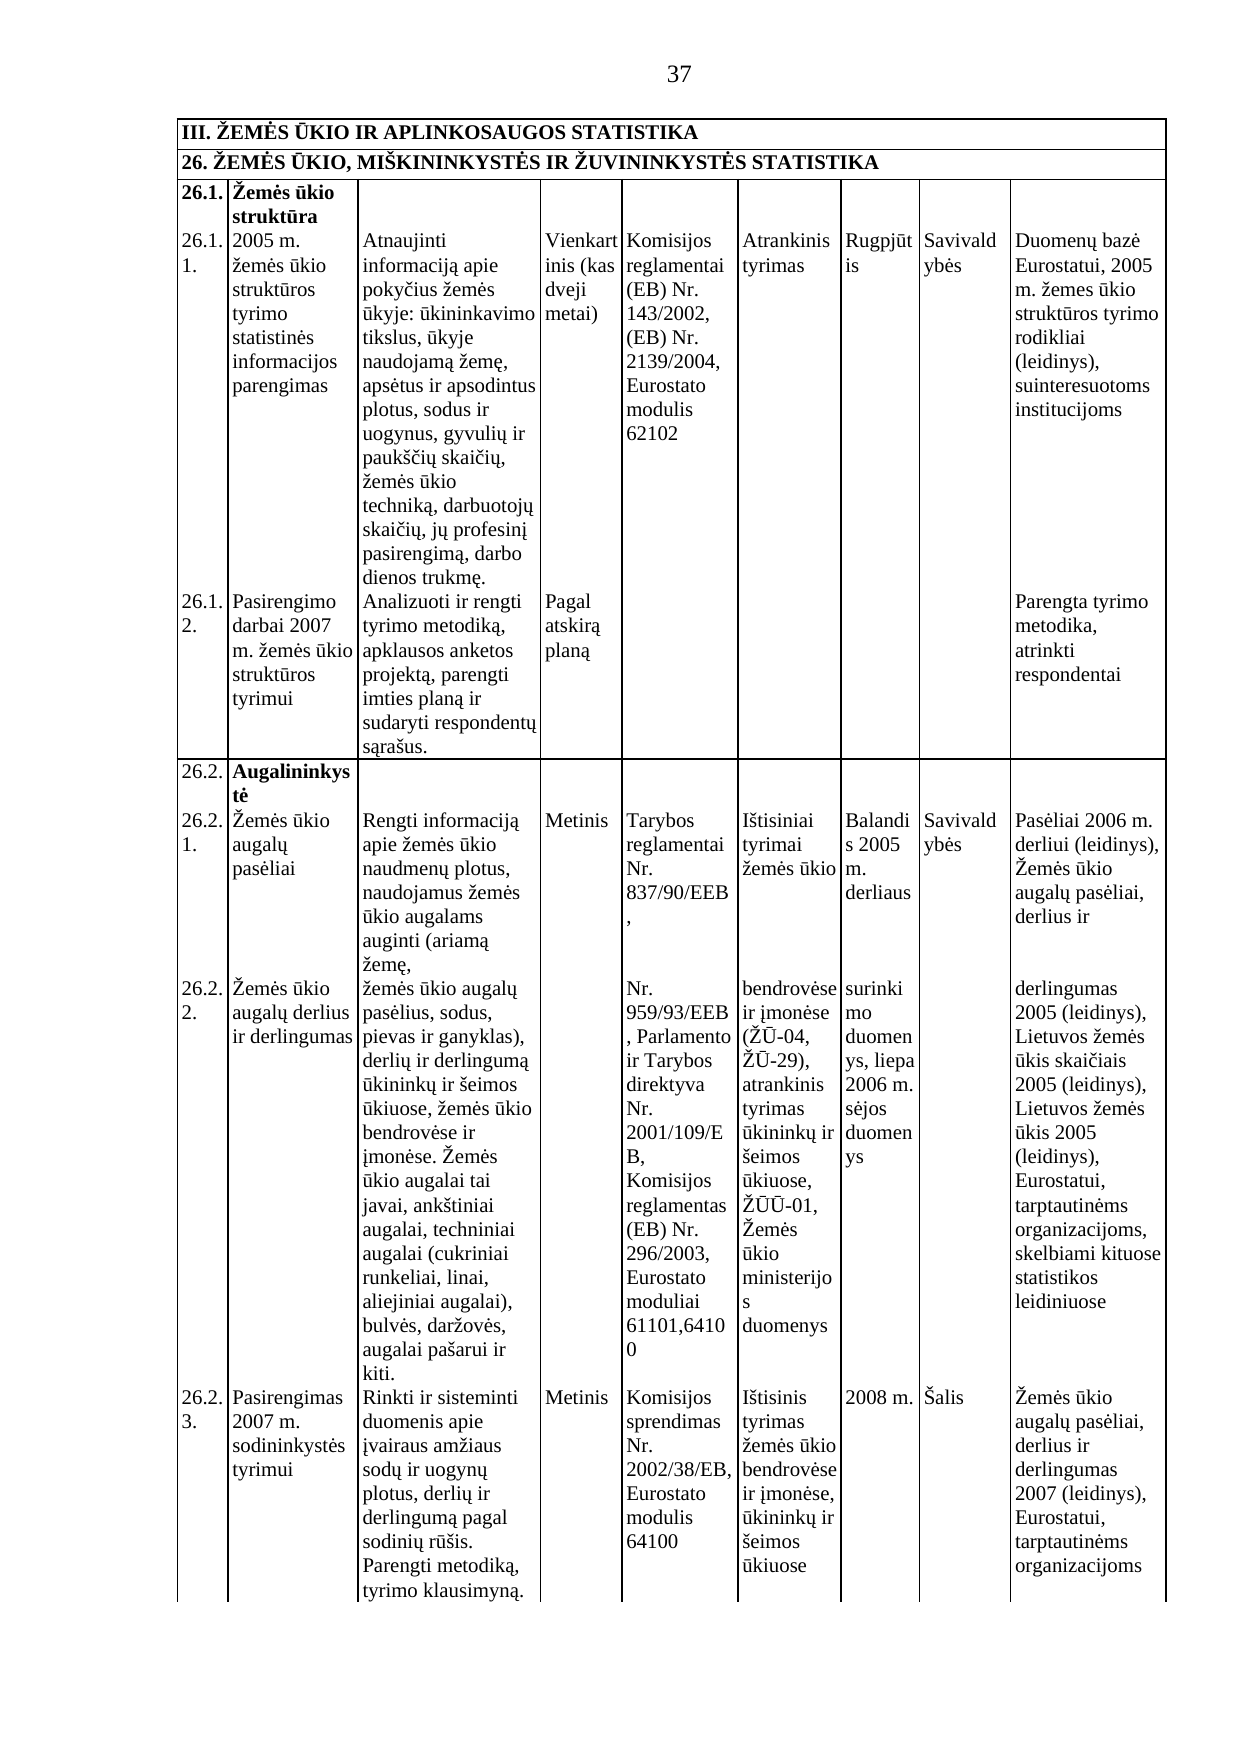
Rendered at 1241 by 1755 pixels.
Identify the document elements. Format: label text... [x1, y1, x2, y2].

table_cell [1011, 760, 1165, 807]
table_cell Balandis 2005 m. derliaus [842, 808, 919, 976]
table_cell 26.2.1. [178, 808, 227, 976]
table_cell 2005 m. žemės ūkio struktūros tyrimo statistinės informacijos parengimas [229, 229, 357, 589]
table_cell Nr. 959/93/EEB, Parlamento ir Tarybos direktyva Nr. 2001/109/EB, Komisijos reglamentas (EB) Nr. 296/2003, Eurostato moduliai 61101,64100 [623, 976, 737, 1385]
table_cell Žemės ūkio augalų pasėliai [229, 808, 357, 976]
table_cell Pasirengimas 2007 m. sodininkystės tyrimui [229, 1385, 357, 1602]
table_cell Ištisinis tyrimas žemės ūkio bendrovėse ir įmonėse, ūkininkų ir šeimos ūkiuose [739, 1385, 840, 1602]
table_cell [1167, 783, 1178, 807]
table_cell Ištisiniai tyrimai žemės ūkio [739, 808, 840, 976]
table_cell Savivaldybės [920, 229, 1010, 589]
table_cell [1167, 252, 1178, 589]
table_cell Metinis [541, 1385, 621, 1602]
table_cell derlingumas 2005 (leidinys), Lietuvos žemės ūkis skaičiais 2005 (leidinys), Lietuvos žemės ūkis 2005 (leidinys), Eurostatui, tarptautinėms organizacijoms, skelbiami kituose statistikos leidiniuose [1011, 976, 1165, 1385]
table_cell Žemės ūkio augalų derlius ir derlingumas [229, 976, 357, 1385]
table_cell surinkimo duomenys, liepa 2006 m. sėjos duomenys [842, 976, 919, 1385]
table_cell [623, 760, 737, 807]
table_cell 2008 m. [842, 1385, 919, 1602]
table_cell [920, 760, 1010, 807]
table_cell Šalis [920, 1385, 1010, 1602]
table_cell [359, 760, 540, 807]
table_cell 26.2.3. [178, 1385, 227, 1602]
table_cell [1167, 613, 1178, 758]
table_cell [920, 976, 1010, 1385]
table_cell Duomenų bazė Eurostatui, 2005 m. žemes ūkio struktūros tyrimo rodikliai (leidinys), suinteresuotoms institucijoms [1011, 229, 1165, 589]
table_cell [1167, 1409, 1178, 1602]
table_cell [1167, 832, 1178, 976]
table_cell [920, 589, 1010, 758]
table_cell [739, 180, 840, 228]
table_cell 26. ŽEMĖS ŪKIO, MIŠKININKYSTĖS IR ŽUVININKYSTĖS STATISTIKA [178, 150, 1165, 179]
table_cell Parengta tyrimo metodika, atrinkti respondentai [1011, 589, 1165, 758]
table_cell 26.2. [178, 760, 227, 807]
table_cell [920, 180, 1010, 228]
table_cell [541, 180, 621, 228]
table_cell [1011, 180, 1165, 228]
table_cell [739, 760, 840, 807]
table_cell bendrovėse ir įmonėse (ŽŪ-04, ŽŪ-29), atrankinis tyrimas ūkininkų ir šeimos ūkiuose, ŽŪŪ-01, Žemės ūkio ministerijos duomenys [739, 976, 840, 1385]
table_cell [842, 589, 919, 758]
table_cell Pasėliai 2006 m. derliui (leidinys), Žemės ūkio augalų pasėliai, derlius ir [1011, 808, 1165, 976]
table_cell [541, 760, 621, 807]
table_cell Atrankinis tyrimas [739, 229, 840, 589]
table_cell 26.2.2. [178, 976, 227, 1385]
table_cell III. ŽEMĖS ŪKIO IR APLINKOSAUGOS STATISTIKA [178, 120, 1165, 148]
table_cell Pasirengimo darbai 2007 m. žemės ūkio struktūros tyrimui [229, 589, 357, 758]
table_cell Tarybos reglamentai Nr. 837/90/EEB, [623, 808, 737, 976]
table_cell 26.1.2. [178, 589, 227, 758]
table_cell Metinis [541, 808, 621, 976]
table_cell Rugpjūtis [842, 229, 919, 589]
table_cell 26.1. [178, 180, 227, 228]
table_cell Komisijos sprendimas Nr. 2002/38/EB, Eurostato modulis 64100 [623, 1385, 737, 1602]
table_cell [359, 180, 540, 228]
table_cell [623, 180, 737, 228]
table_cell [541, 976, 621, 1385]
table_cell Pagal atskirą planą [541, 589, 621, 758]
table_cell Komisijos reglamentai (EB) Nr. 143/2002, (EB) Nr. 2139/2004, Eurostato modulis 62102 [623, 229, 737, 589]
table_cell [1167, 204, 1178, 228]
table_cell [842, 760, 919, 807]
table_cell [623, 589, 737, 758]
table_cell [1167, 1000, 1178, 1385]
table_cell [842, 180, 919, 228]
table_cell Žemės ūkio augalų pasėliai, derlius ir derlingumas 2007 (leidinys), Eurostatui, tarptautinėms organizacijoms [1011, 1385, 1165, 1602]
table_cell [739, 589, 840, 758]
table_cell Savivaldybės [920, 808, 1010, 976]
table_cell 26.1.1. [178, 229, 227, 589]
table_cell Vienkartinis (kas dveji metai) [541, 229, 621, 589]
